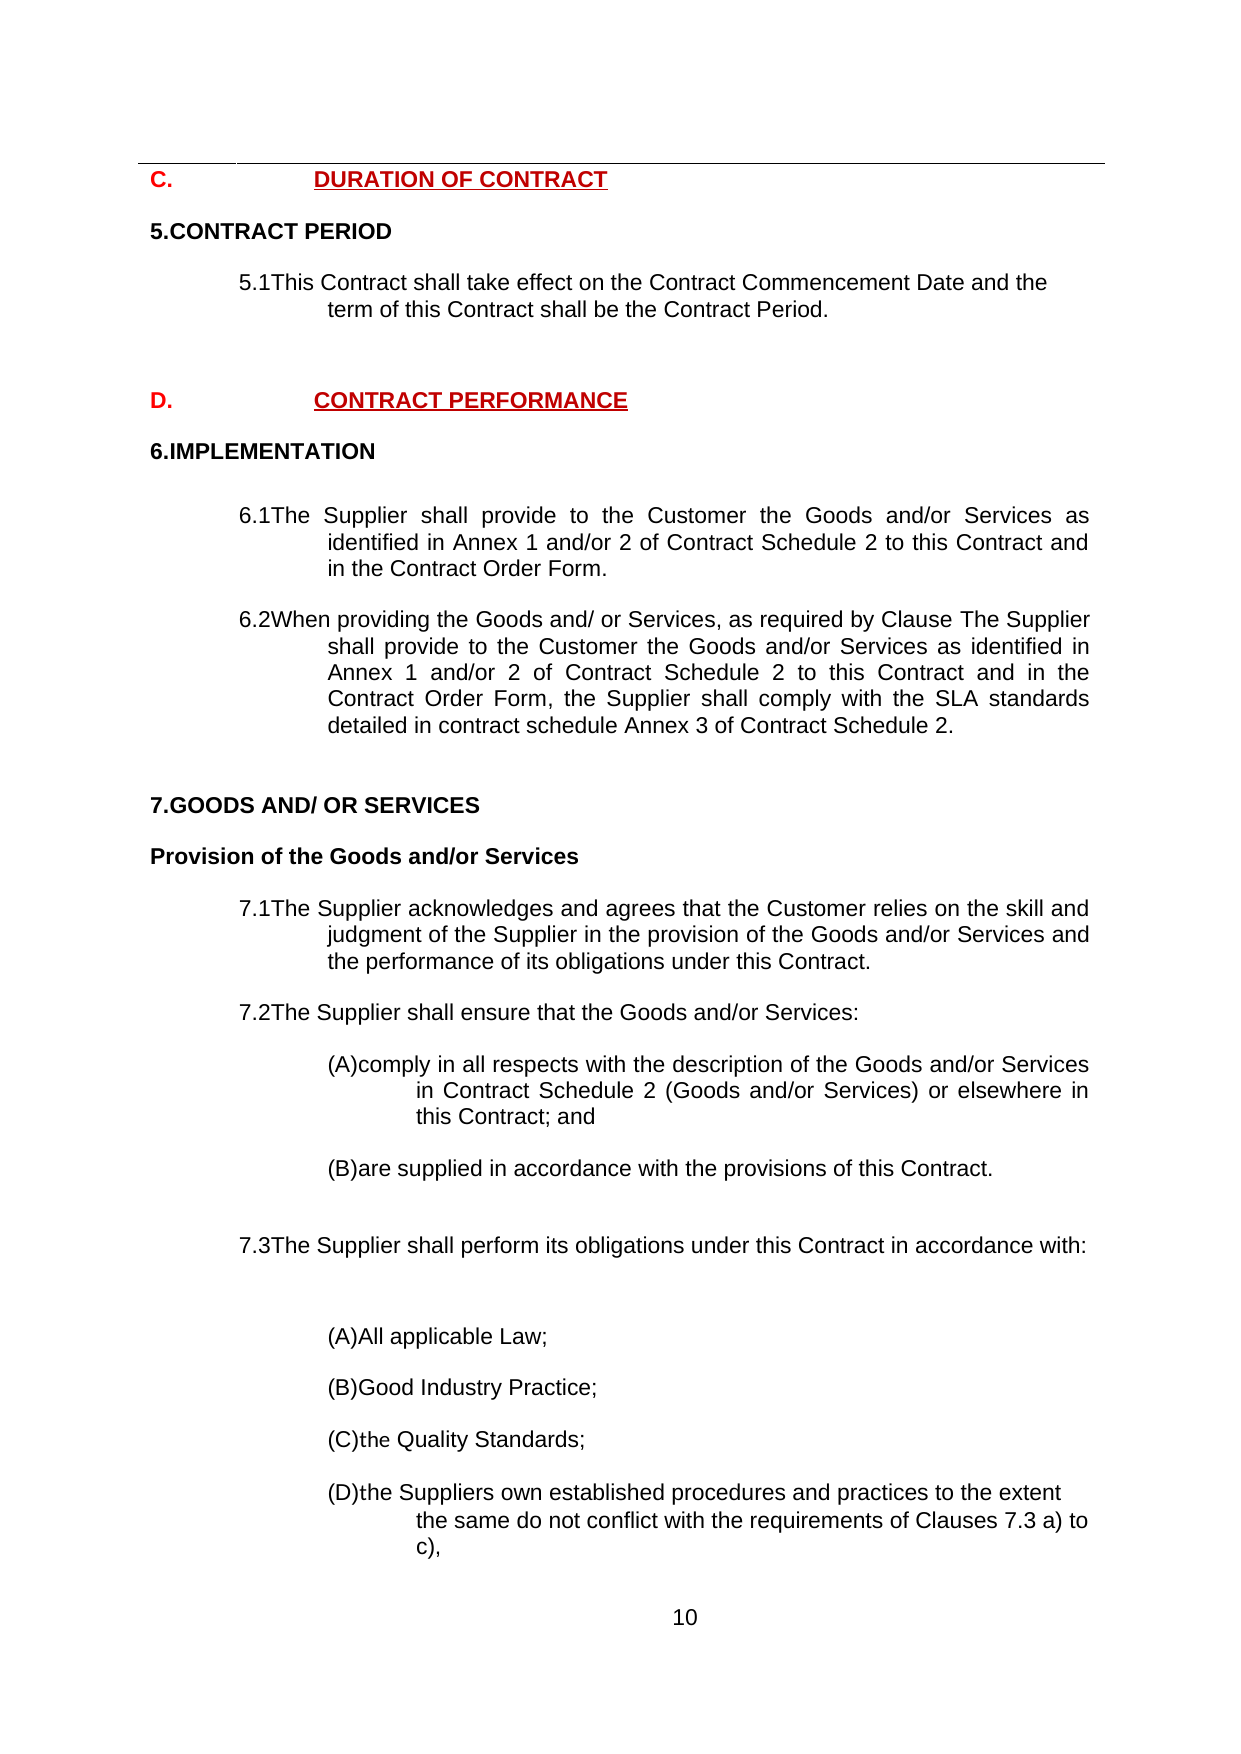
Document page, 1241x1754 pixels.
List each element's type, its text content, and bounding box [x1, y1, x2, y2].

subtitle IMPLEMENTATION [150, 438, 1090, 465]
list Good Industry Practice; [327, 1374, 1090, 1401]
list comply in all respects with the description of the Goods and/or Services in Contract Schedule 2 (Goods and/or Services) or elsewhere in this Contract; and [327, 1051, 1090, 1129]
subtitle CONTRACT PERFORMANCE [150, 387, 1090, 413]
text Provision of the Goods and/or Services [150, 843, 1090, 870]
subtitle GOODS AND/ OR SERVICES [150, 792, 1090, 818]
list The Supplier acknowledges and agrees that the Customer relies on the skill and judgment of the Supplier in the provision of the Goods and/or Services and the performance of its obligations under this Contract. [239, 895, 1090, 974]
list The Supplier shall provide to the Customer the Goods and/or Services as identified in Annex 1 and/or 2 of Contract Schedule 2 to this Contract and in the Contract Order Form. [239, 502, 1090, 581]
list the Suppliers own established procedures and practices to the extent the same do not conflict with the requirements of Clauses 7.3 a) to c), [327, 1478, 1090, 1559]
subtitle CONTRACT PERIOD [150, 218, 1090, 244]
list All applicable Law; [327, 1323, 1090, 1349]
list are supplied in accordance with the provisions of this Contract. [327, 1154, 1090, 1181]
subtitle DURATION OF CONTRACT [150, 150, 1090, 192]
list This Contract shall take effect on the Contract Commencement Date and the term of this Contract shall be the Contract Period. [239, 269, 1090, 323]
list the Quality Standards; [327, 1426, 1090, 1453]
list The Supplier shall perform its obligations under this Contract in accordance with: [239, 1232, 1090, 1259]
list When providing the Goods and/ or Services, as required by Clause 6.1, the Supplier shall comply with the SLA standards detailed in contract schedule Annex 3 of Contract Schedule 2. [239, 606, 1090, 738]
list The Supplier shall ensure that the Goods and/or Services: [239, 999, 1090, 1026]
